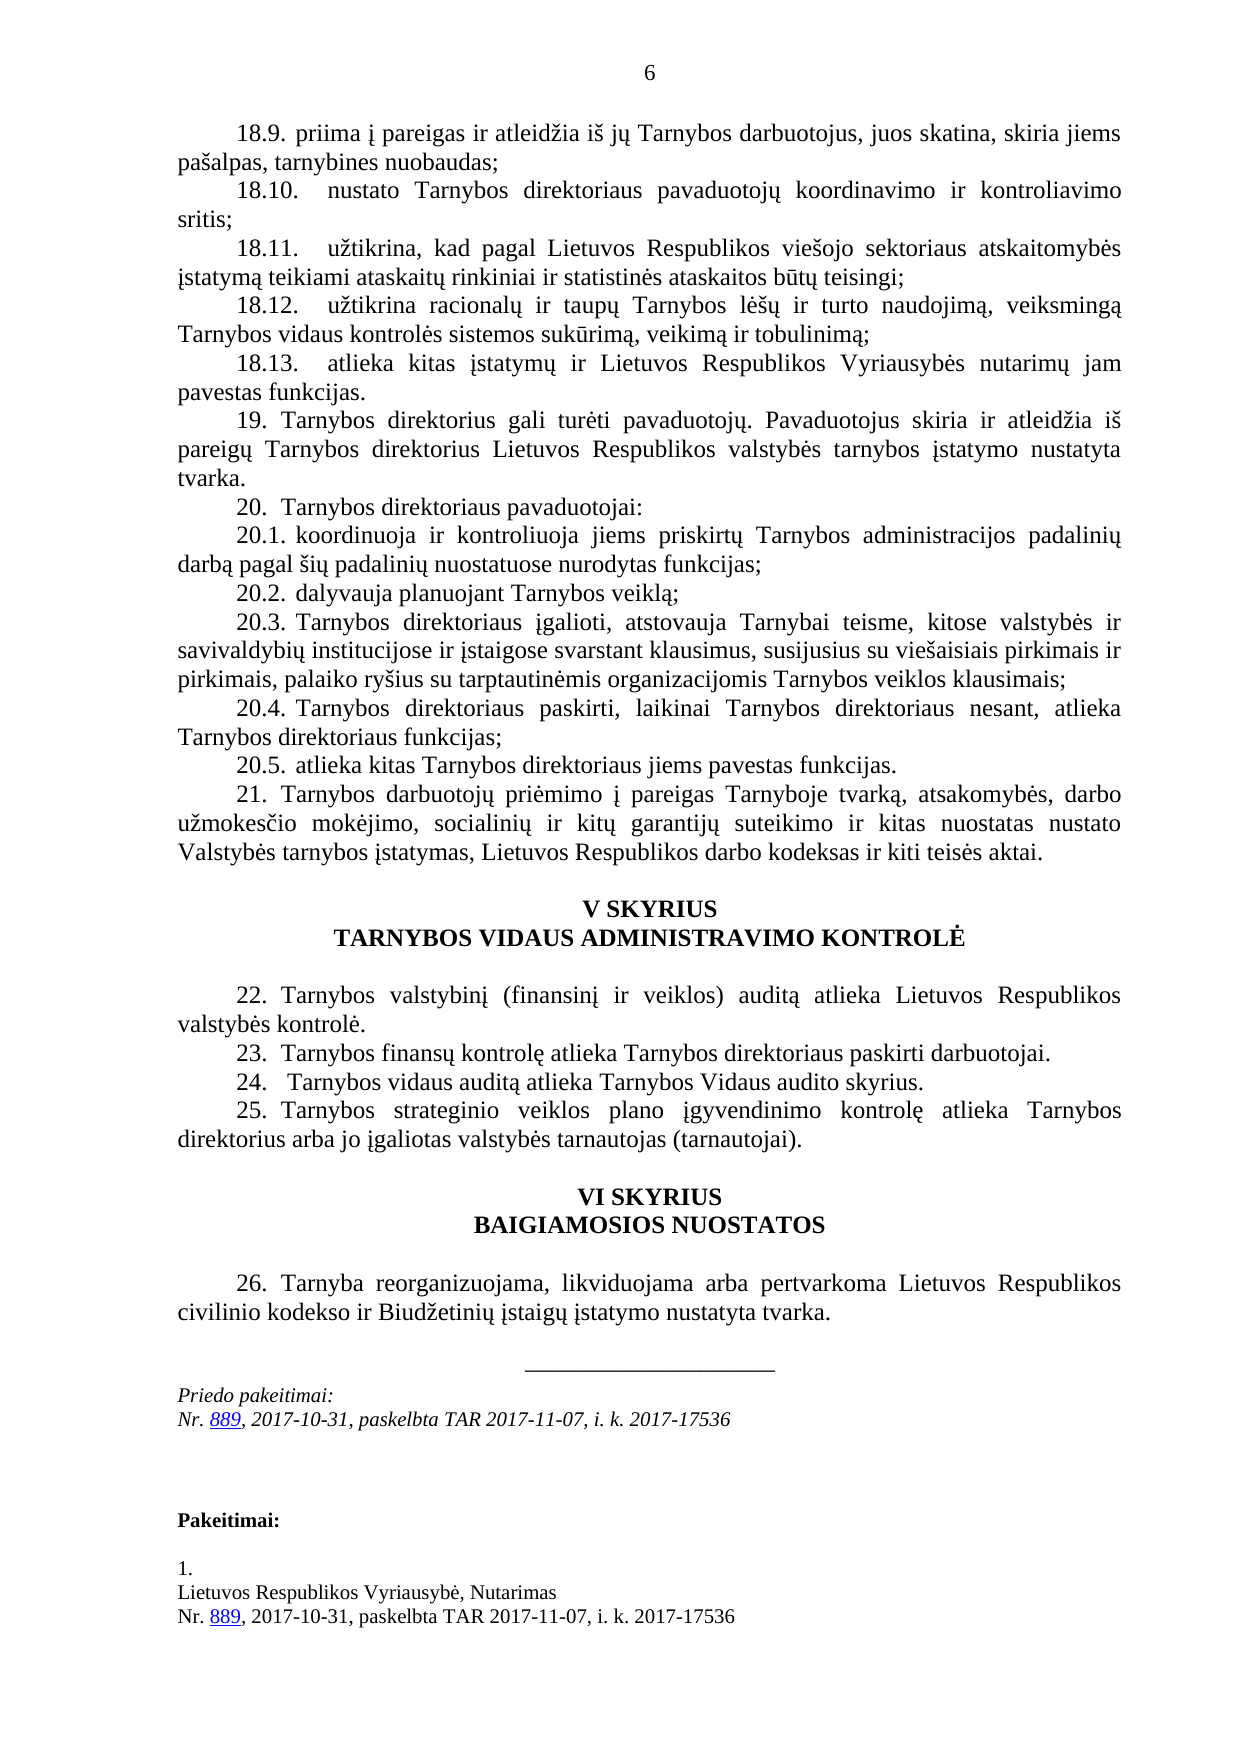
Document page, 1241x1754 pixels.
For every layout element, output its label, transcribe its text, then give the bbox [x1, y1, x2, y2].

text 24. Tarnybos vidaus auditą atlieka Tarnybos Vidaus audito skyrius. [177, 1067, 1122, 1096]
text 1. [177, 1556, 1122, 1580]
text 20.5. atlieka kitas Tarnybos direktoriaus jiems pavestas funkcijas. [177, 751, 1122, 779]
text 22. Tarnybos valstybinį (finansinį ir veiklos) auditą atlieka Lietuvos Respublikos valstybės kontrolė. [177, 981, 1122, 1038]
text Priedo pakeitimai: [177, 1383, 1122, 1407]
text 26. Tarnyba reorganizuojama, likviduojama arba pertvarkoma Lietuvos Respublikos civilinio kodekso ir Biudžetinių įstaigų įstatymo nustatyta tvarka. [177, 1268, 1122, 1326]
text 18.13. atlieka kitas įstatymų ir Lietuvos Respublikos Vyriausybės nutarimų jam pavestas funkcijas. [177, 348, 1122, 406]
text 19. Tarnybos direktorius gali turėti pavaduotojų. Pavaduotojus skiria ir atleidžia iš pareigų Tarnybos direktorius Lietuvos Respublikos valstybės tarnybos įstatymo nustatyta tvarka. [177, 406, 1122, 492]
text V SKYRIUS [177, 894, 1122, 923]
text 25. Tarnybos strateginio veiklos plano įgyvendinimo kontrolę atlieka Tarnybos direktorius arba jo įgaliotas valstybės tarnautojas (tarnautojai). [177, 1096, 1122, 1153]
text 20.1. koordinuoja ir kontroliuoja jiems priskirtų Tarnybos administracijos padalinių darbą pagal šių padalinių nuostatuose nurodytas funkcijas; [177, 521, 1122, 578]
text TARNYBOS VIDAUS ADMINISTRAVIMO KONTROLĖ [177, 923, 1122, 952]
text Nr. 889, 2017-10-31, paskelbta TAR 2017-11-07, i. k. 2017-17536 [177, 1407, 1122, 1431]
text BAIGIAMOSIOS NUOSTATOS [177, 1211, 1122, 1239]
text Nr. 889, 2017-10-31, paskelbta TAR 2017-11-07, i. k. 2017-17536 [177, 1604, 1122, 1628]
text 20.2. dalyvauja planuojant Tarnybos veiklą; [177, 578, 1122, 607]
text 18.10. nustato Tarnybos direktoriaus pavaduotojų koordinavimo ir kontroliavimo sritis; [177, 176, 1122, 233]
text VI SKYRIUS [177, 1182, 1122, 1211]
text –––––––––––––––––––– [177, 1354, 1122, 1383]
text 20.3. Tarnybos direktoriaus įgalioti, atstovauja Tarnybai teisme, kitose valstybės ir savivaldybių institucijose ir įstaigose svarstant klausimus, susijusius su viešaisiais pirkimais ir pirkimais, palaiko ryšius su tarptautinėmis organizacijomis Tarnybos veiklos klausimais; [177, 607, 1122, 693]
text 18.11. užtikrina, kad pagal Lietuvos Respublikos viešojo sektoriaus atskaitomybės įstatymą teikiami ataskaitų rinkiniai ir statistinės ataskaitos būtų teisingi; [177, 233, 1122, 291]
text 20.4. Tarnybos direktoriaus paskirti, laikinai Tarnybos direktoriaus nesant, atlieka Tarnybos direktoriaus funkcijas; [177, 693, 1122, 751]
text 20. Tarnybos direktoriaus pavaduotojai: [177, 492, 1122, 521]
text 21. Tarnybos darbuotojų priėmimo į pareigas Tarnyboje tvarką, atsakomybės, darbo užmokesčio mokėjimo, socialinių ir kitų garantijų suteikimo ir kitas nuostatas nustato Valstybės tarnybos įstatymas, Lietuvos Respublikos darbo kodeksas ir kiti teisės aktai. [177, 779, 1122, 866]
text 18.9. priima į pareigas ir atleidžia iš jų Tarnybos darbuotojus, juos skatina, skiria jiems pašalpas, tarnybines nuobaudas; [177, 118, 1122, 176]
text Lietuvos Respublikos Vyriausybė, Nutarimas [177, 1580, 1122, 1604]
text Pakeitimai: [177, 1508, 1122, 1532]
text 23. Tarnybos finansų kontrolę atlieka Tarnybos direktoriaus paskirti darbuotojai. [177, 1038, 1122, 1067]
text 18.12. užtikrina racionalų ir taupų Tarnybos lėšų ir turto naudojimą, veiksmingą Tarnybos vidaus kontrolės sistemos sukūrimą, veikimą ir tobulinimą; [177, 291, 1122, 348]
